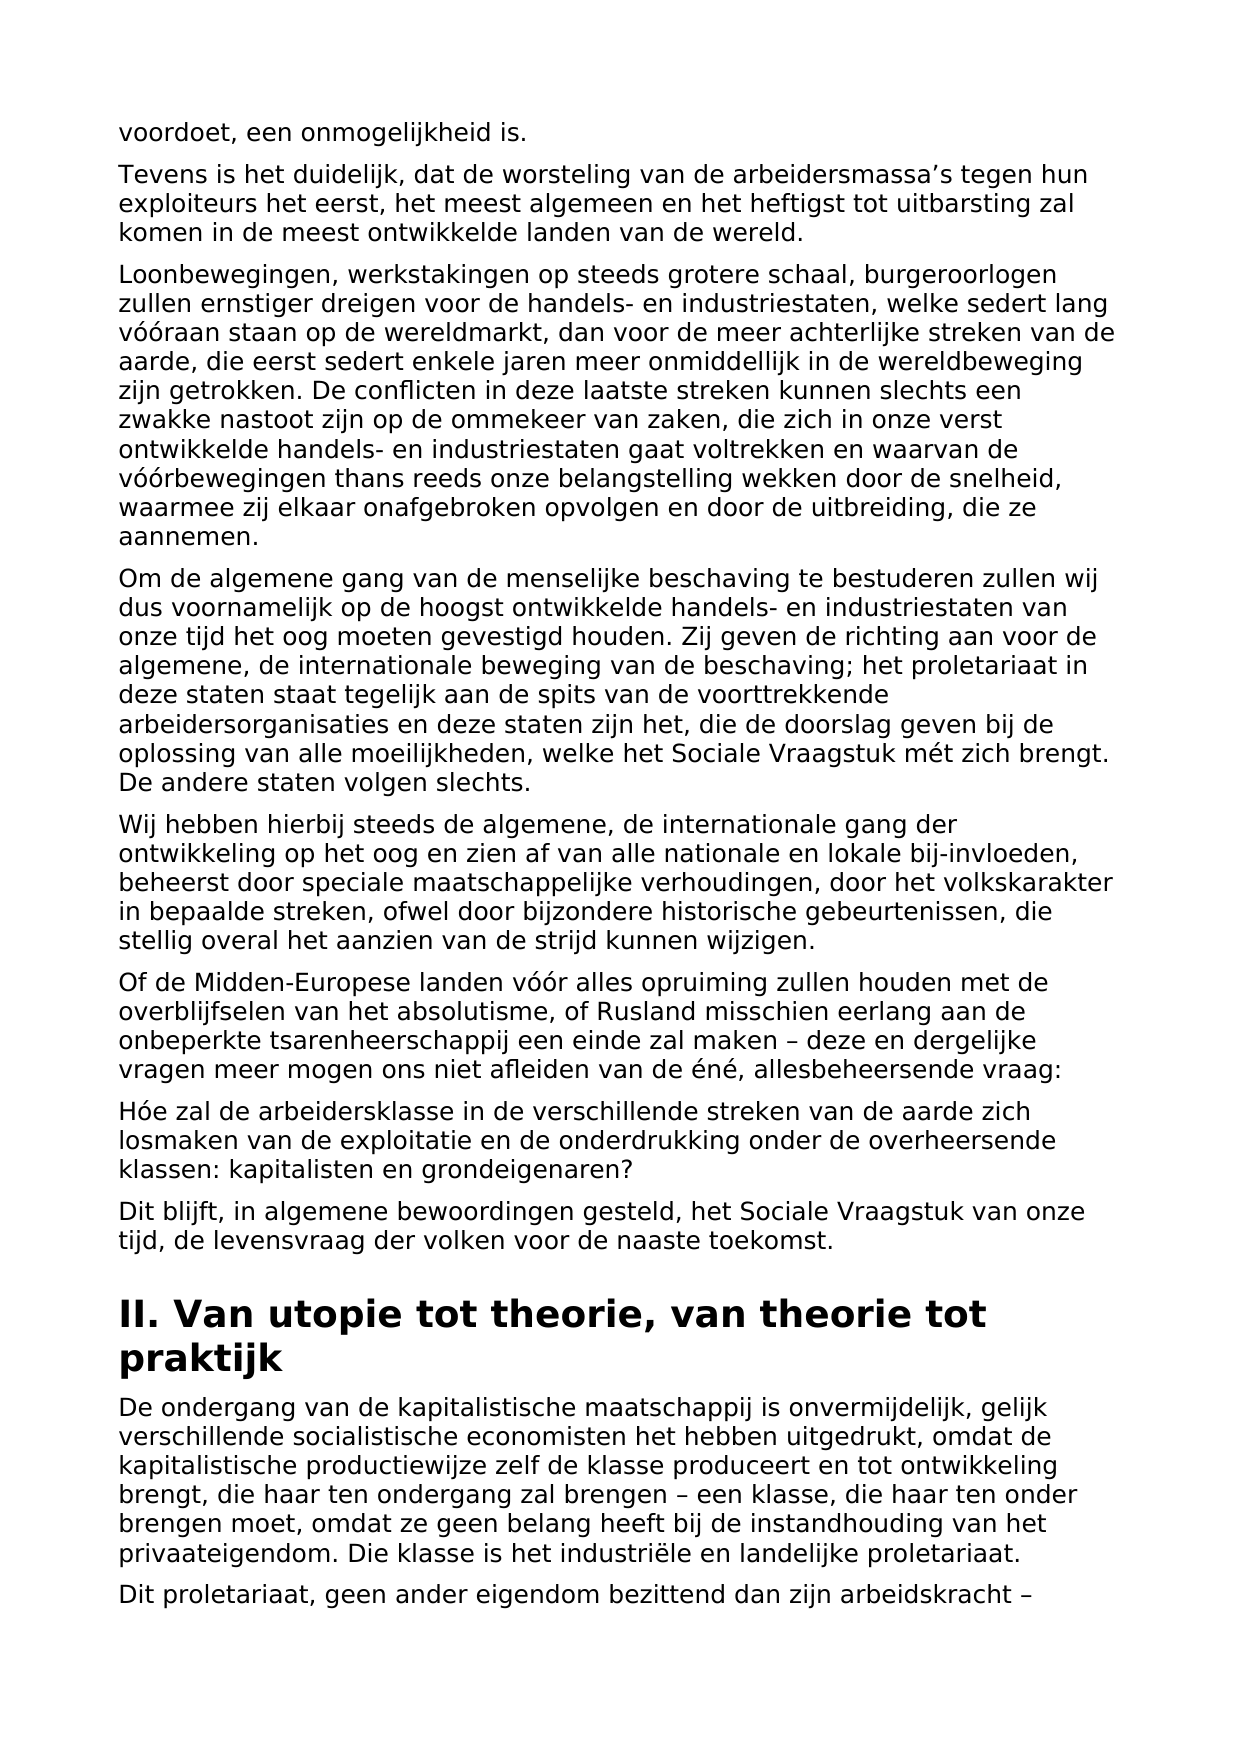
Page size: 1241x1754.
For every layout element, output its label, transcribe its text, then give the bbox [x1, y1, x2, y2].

text Wij hebben hierbij steeds de algemene, de internationale gang der ontwikkeling op het oog en zien af van alle nationale en lokale bij-invloeden, beheerst door speciale maatschappelijke verhoudingen, door het volkskarakter in bepaalde streken, ofwel door bijzondere historische gebeurtenissen, die stellig overal het aanzien van de strijd kunnen wijzigen. [118, 810, 1122, 956]
text De ondergang van de kapitalistische maatschappij is onvermijdelijk, gelijk verschillende socialistische economisten het hebben uitgedrukt, omdat de kapitalistische productiewijze zelf de klasse produceert en tot ontwikkeling brengt, die haar ten ondergang zal brengen – een klasse, die haar ten onder brengen moet, omdat ze geen belang heeft bij de instandhouding van het privaateigendom. Die klasse is het industriële en landelijke proletariaat. [118, 1393, 1122, 1568]
text voordoet, een onmogelijkheid is. [118, 118, 1122, 147]
subtitle II. Van utopie tot theorie, van theorie tot praktijk [118, 1293, 1122, 1380]
text Tevens is het duidelijk, dat de worsteling van de arbeidersmassa’s tegen hun exploiteurs het eerst, het meest algemeen en het heftigst tot uitbarsting zal komen in de meest ontwikkelde landen van de wereld. [118, 160, 1122, 247]
text Dit proletariaat, geen ander eigendom bezittend dan zijn arbeidskracht – [118, 1580, 1122, 1609]
text Of de Midden-Europese landen vóór alles opruiming zullen houden met de overblijfselen van het absolutisme, of Rusland misschien eerlang aan de onbeperkte tsarenheerschappij een einde zal maken – deze en dergelijke vragen meer mogen ons niet afleiden van de éné, allesbeheersende vraag: [118, 968, 1122, 1085]
text Loonbewegingen, werkstakingen op steeds grotere schaal, burgeroorlogen zullen ernstiger dreigen voor de handels- en industriestaten, welke sedert lang vóóraan staan op de wereldmarkt, dan voor de meer achterlijke streken van de aarde, die eerst sedert enkele jaren meer onmiddellijk in de wereldbeweging zijn getrokken. De conflicten in deze laatste streken kunnen slechts een zwakke nastoot zijn op de ommekeer van zaken, die zich in onze verst ontwikkelde handels- en industriestaten gaat voltrekken en waarvan de vóórbewegingen thans reeds onze belangstelling wekken door de snelheid, waarmee zij elkaar onafgebroken opvolgen en door de uitbreiding, die ze aannemen. [118, 260, 1122, 551]
text Om de algemene gang van de menselijke beschaving te bestuderen zullen wij dus voornamelijk op de hoogst ontwikkelde handels- en industriestaten van onze tijd het oog moeten gevestigd houden. Zij geven de richting aan voor de algemene, de internationale beweging van de beschaving; het proletariaat in deze staten staat tegelijk aan de spits van de voorttrekkende arbeidersorganisaties en deze staten zijn het, die de doorslag geven bij de oplossing van alle moeilijkheden, welke het Sociale Vraagstuk mét zich brengt. De andere staten volgen slechts. [118, 564, 1122, 797]
text Hóe zal de arbeidersklasse in de verschillende streken van de aarde zich losmaken van de exploitatie en de onderdrukking onder de overheersende klassen: kapitalisten en grondeigenaren? [118, 1097, 1122, 1185]
text Dit blijft, in algemene bewoordingen gesteld, het Sociale Vraagstuk van onze tijd, de levensvraag der volken voor de naaste toekomst. [118, 1197, 1122, 1256]
